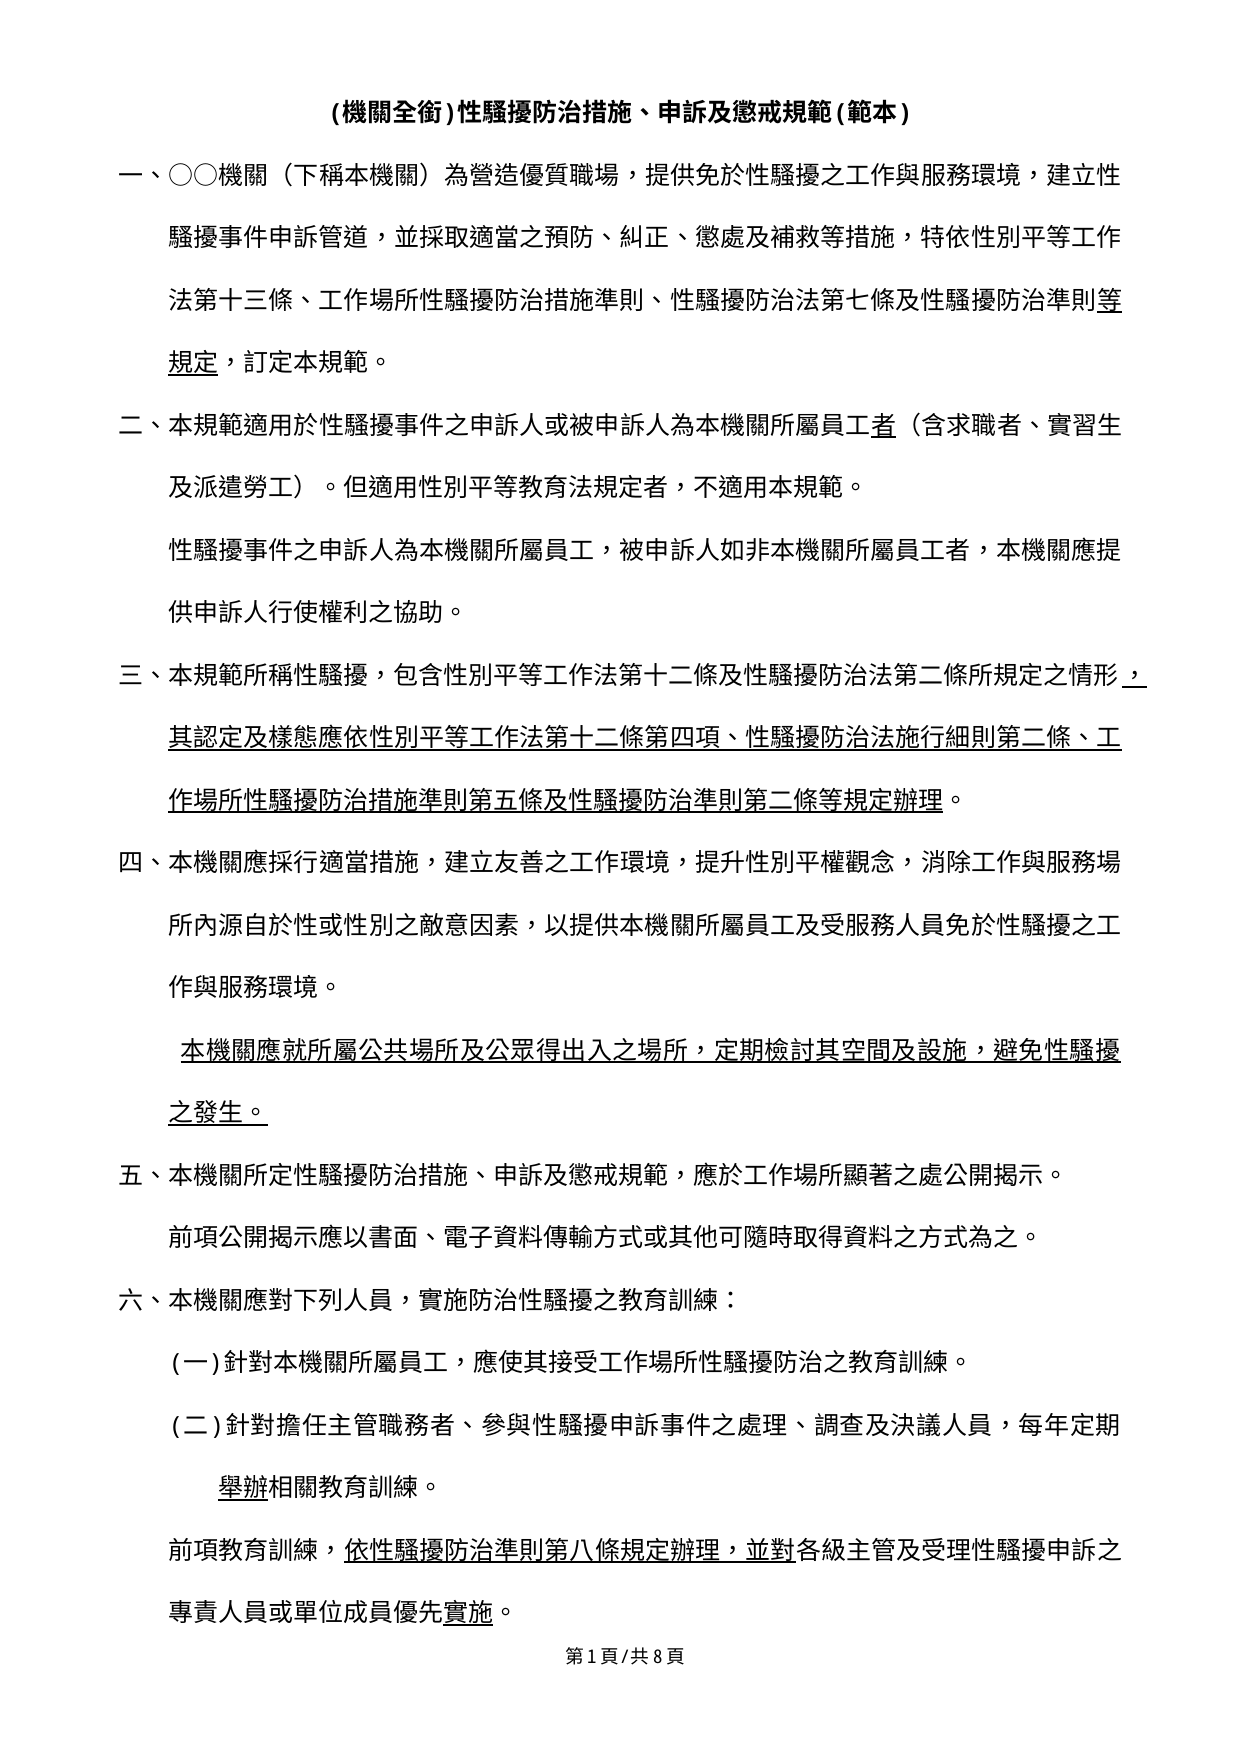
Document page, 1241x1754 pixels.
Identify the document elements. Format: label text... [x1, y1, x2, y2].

text 一、○○機關（下稱本機關）為營造優質職場，提供免於性騷擾之工作與服務環境，建立性騷擾事件申訴管道，並採取適當之預防、糾正、懲處及補救等措施，特依性別平等工作法第十三條、工作場所性騷擾防治措施準則、性騷擾防治法第七條及性騷擾防治準則等規定，訂定本規範。 [118, 132, 1122, 382]
text 三、本規範所稱性騷擾，包含性別平等工作法第十二條及性騷擾防治法第二條所規定之情形，其認定及樣態應依性別平等工作法第十二條第四項、性騷擾防治法施行細則第二條、工作場所性騷擾防治措施準則第五條及性騷擾防治準則第二條等規定辦理。 [118, 632, 1122, 819]
text 四、本機關應採行適當措施，建立友善之工作環境，提升性別平權觀念，消除工作與服務場所內源自於性或性別之敵意因素，以提供本機關所屬員工及受服務人員免於性騷擾之工作與服務環境。 [118, 819, 1122, 1007]
text 二、本規範適用於性騷擾事件之申訴人或被申訴人為本機關所屬員工者（含求職者、實習生及派遣勞工）。但適用性別平等教育法規定者，不適用本規範。 [118, 382, 1122, 507]
text 五、本機關所定性騷擾防治措施、申訴及懲戒規範，應於工作場所顯著之處公開揭示。 [118, 1132, 1122, 1194]
text 前項公開揭示應以書面、電子資料傳輸方式或其他可隨時取得資料之方式為之。 [168, 1194, 1122, 1257]
text 前項教育訓練，依性騷擾防治準則第八條規定辦理，並對各級主管及受理性騷擾申訴之專責人員或單位成員優先實施。 [168, 1507, 1122, 1632]
text (一)針對本機關所屬員工，應使其接受工作場所性騷擾防治之教育訓練。 [168, 1319, 1122, 1382]
text (機關全銜)性騷擾防治措施、申訴及懲戒規範(範本) [118, 69, 1122, 132]
text 六、本機關應對下列人員，實施防治性騷擾之教育訓練： [118, 1257, 1122, 1319]
text (二)針對擔任主管職務者、參與性騷擾申訴事件之處理、調查及決議人員，每年定期舉辦相關教育訓練。 [168, 1382, 1122, 1507]
text 本機關應就所屬公共場所及公眾得出入之場所，定期檢討其空間及設施，避免性騷擾之發生。 [118, 1007, 1122, 1132]
text 性騷擾事件之申訴人為本機關所屬員工，被申訴人如非本機關所屬員工者，本機關應提供申訴人行使權利之協助。 [168, 507, 1122, 632]
